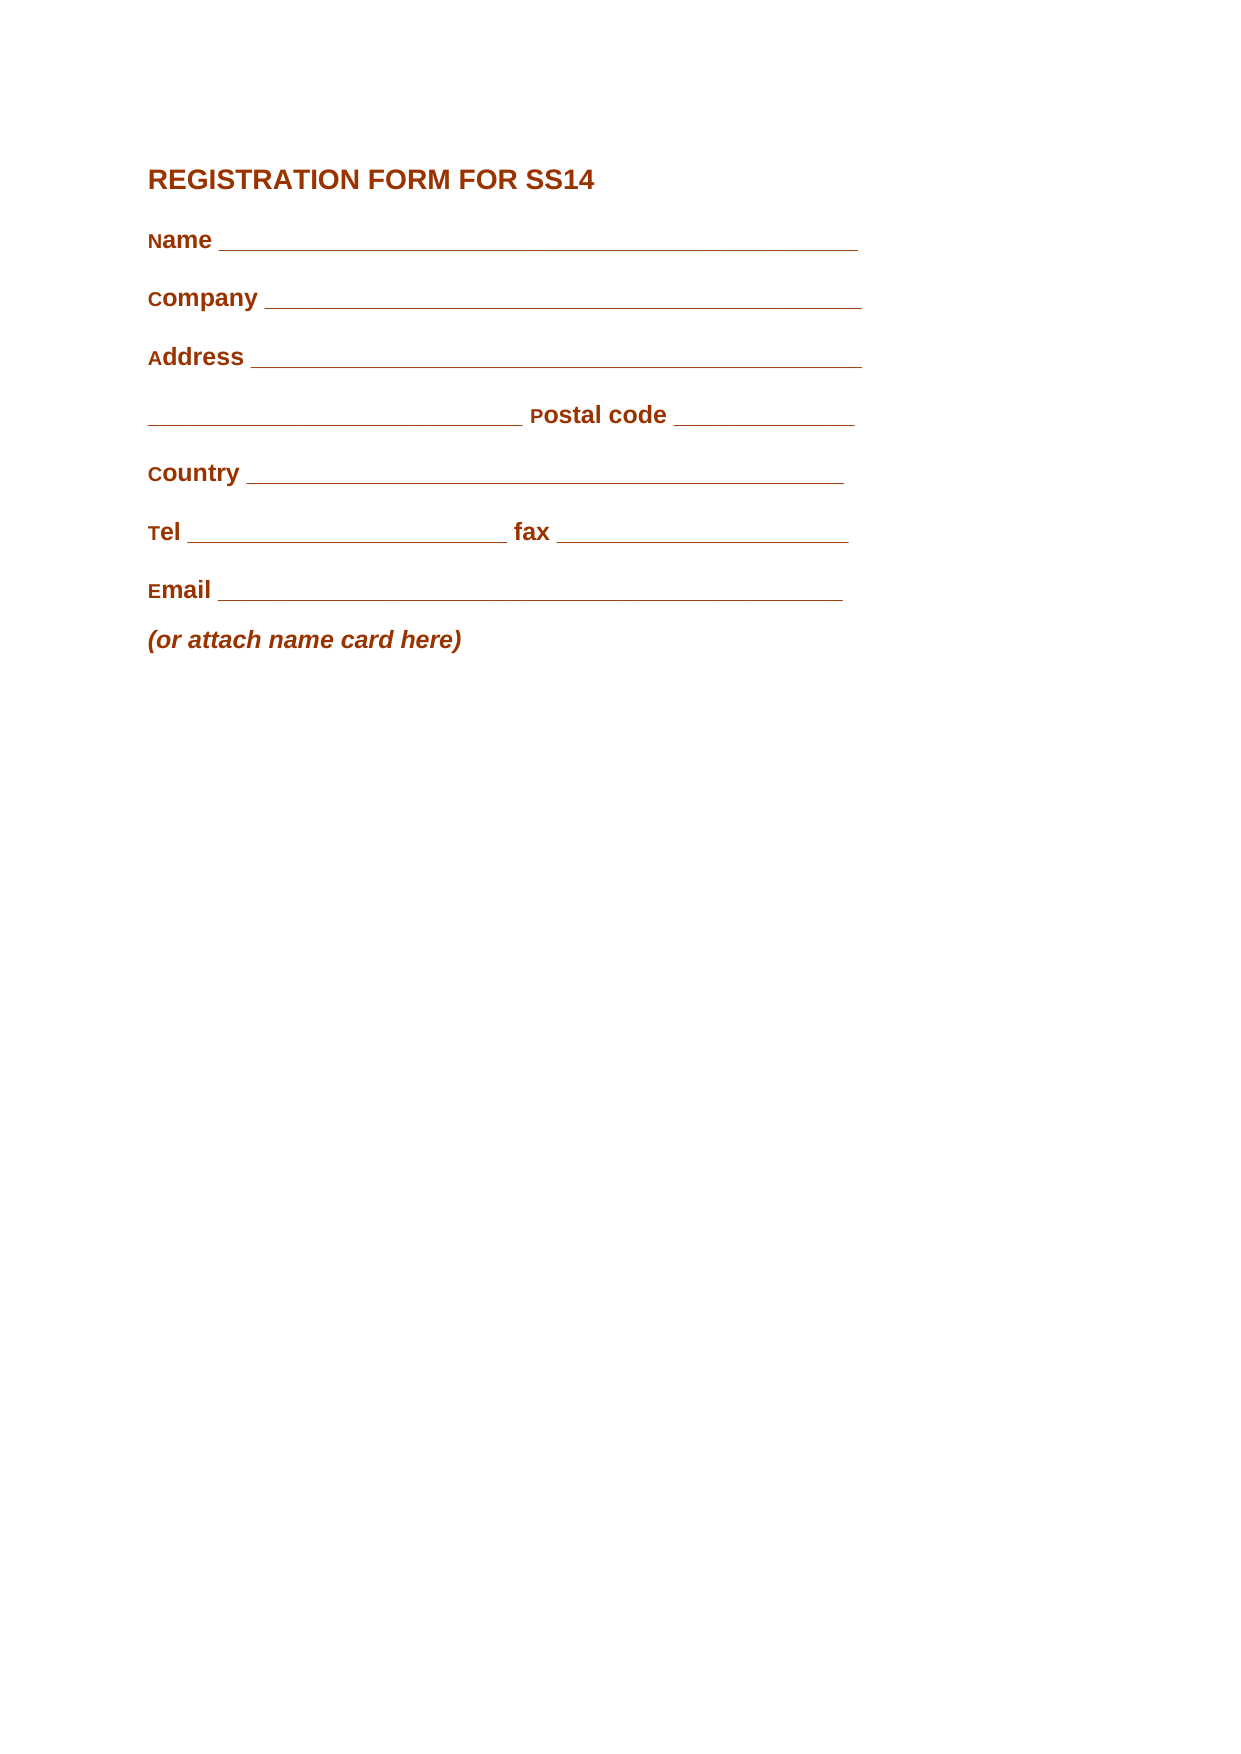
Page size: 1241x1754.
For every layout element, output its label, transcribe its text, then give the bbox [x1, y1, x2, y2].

text country ___________________________________________ [148, 450, 1093, 487]
text address ____________________________________________ [148, 333, 1093, 371]
text (or attach name card here) [148, 625, 1093, 654]
text REGISTRATION FORM FOR SS14 [148, 158, 1093, 196]
text company ___________________________________________ [148, 275, 1093, 312]
text ___________________________ postal code _____________ [148, 391, 1093, 429]
text tel _______________________ fax _____________________ [148, 508, 1093, 546]
text name ______________________________________________ [148, 216, 1093, 254]
text email _____________________________________________ [148, 566, 1093, 604]
